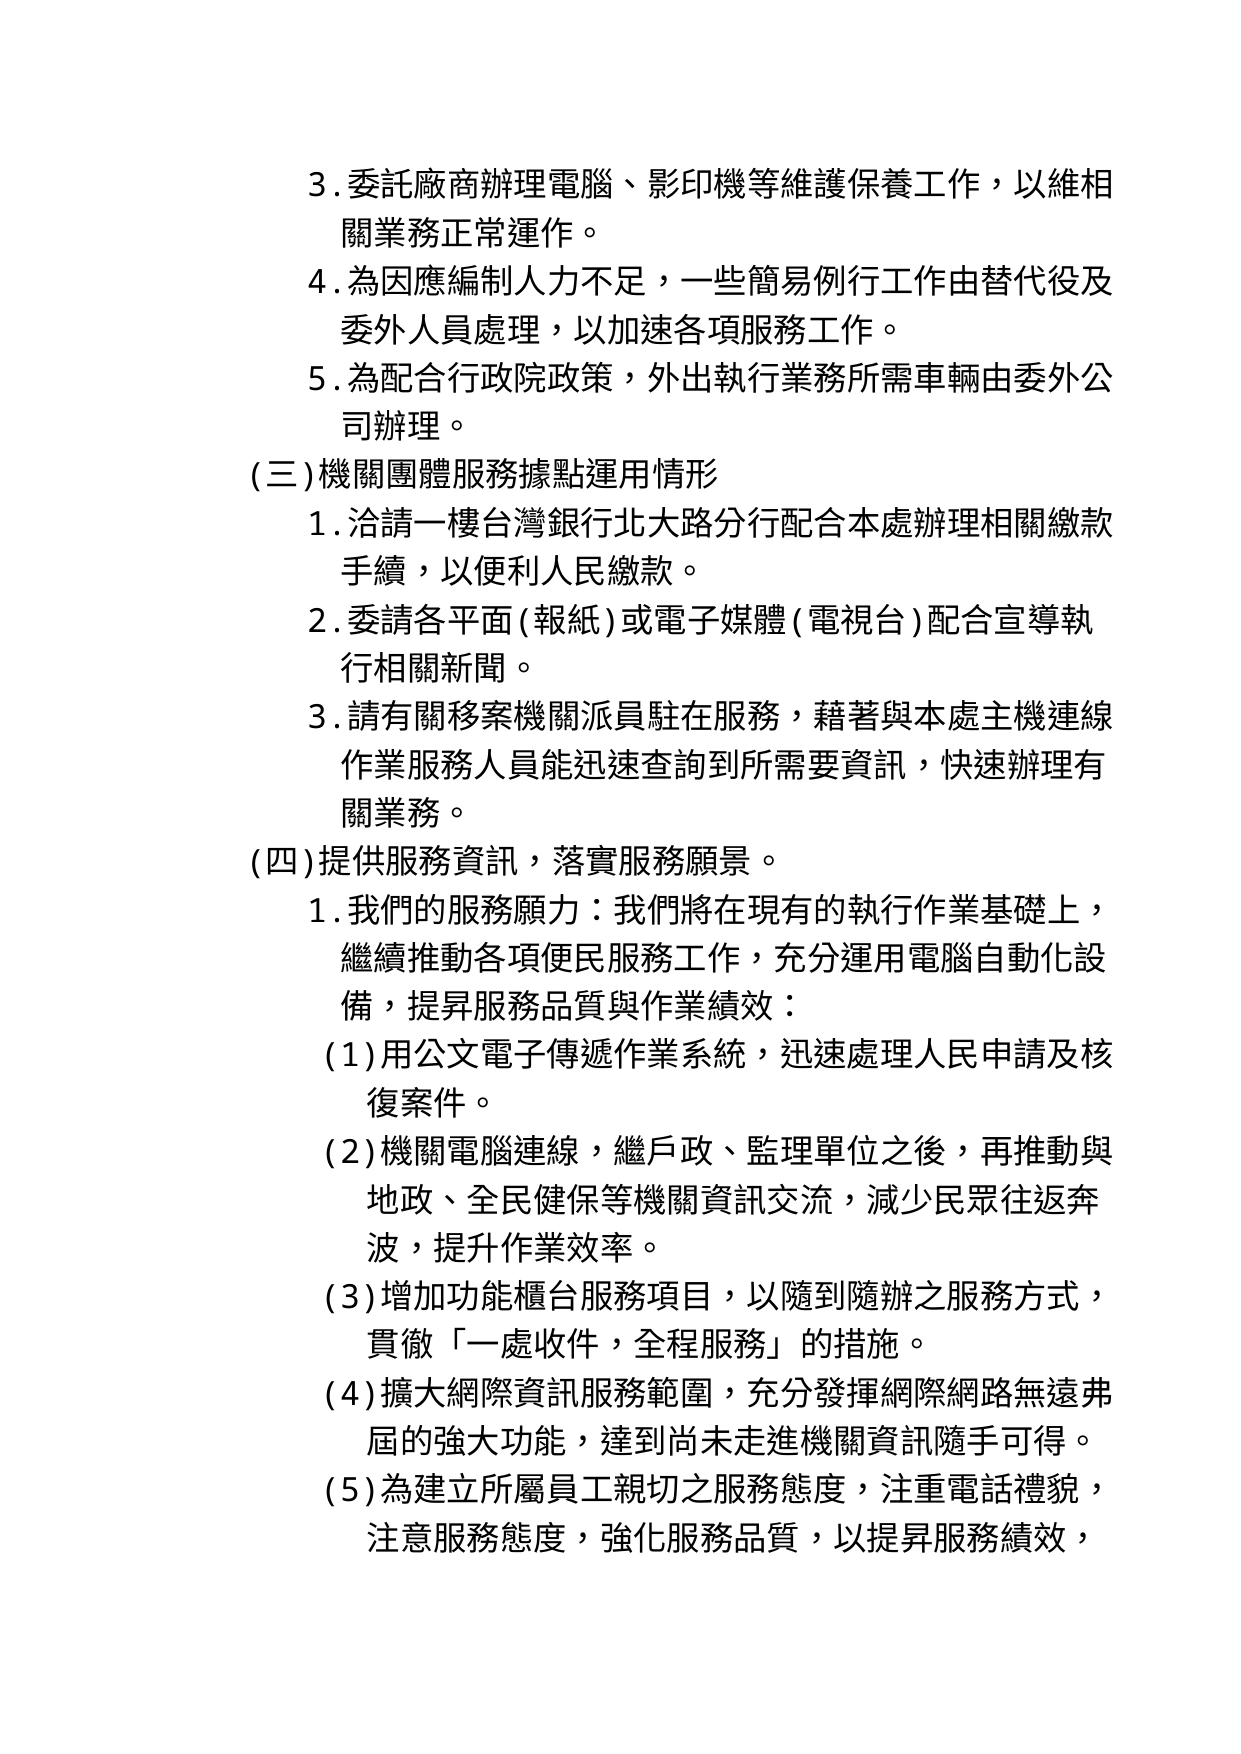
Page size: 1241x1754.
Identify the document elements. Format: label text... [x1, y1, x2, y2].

text (5)為建立所屬員工親切之服務態度，注重電話禮貌，注意服務態度，強化服務品質，以提昇服務績效， [320, 1463, 1122, 1560]
text (3)增加功能櫃台服務項目，以隨到隨辦之服務方式，貫徹「一處收件，全程服務」的措施。 [320, 1270, 1122, 1366]
text 5.為配合行政院政策，外出執行業務所需車輛由委外公司辦理。 [307, 352, 1122, 448]
text (三)機關團體服務據點運用情形 [245, 448, 1122, 497]
text 3.委託廠商辦理電腦、影印機等維護保養工作，以維相關業務正常運作。 [307, 158, 1122, 255]
text 4.為因應編制人力不足，一些簡易例行工作由替代役及委外人員處理，以加速各項服務工作。 [307, 255, 1122, 352]
text (四)提供服務資訊，落實服務願景。 [245, 835, 1122, 883]
text (4)擴大網際資訊服務範圍，充分發揮網際網路無遠弗屆的強大功能，達到尚未走進機關資訊隨手可得。 [320, 1366, 1122, 1463]
text 1.洽請一樓台灣銀行北大路分行配合本處辦理相關繳款手續，以便利人民繳款。 [307, 497, 1122, 593]
text 1.我們的服務願力：我們將在現有的執行作業基礎上，繼續推動各項便民服務工作，充分運用電腦自動化設備，提昇服務品質與作業績效： [307, 883, 1122, 1028]
text (1)用公文電子傳遞作業系統，迅速處理人民申請及核復案件。 [320, 1028, 1122, 1125]
text 2.委請各平面(報紙)或電子媒體(電視台)配合宣導執行相關新聞。 [307, 593, 1122, 690]
text (2)機關電腦連線，繼戶政、監理單位之後，再推動與地政、全民健保等機關資訊交流，減少民眾往返奔波，提升作業效率。 [320, 1125, 1122, 1270]
text 3.請有關移案機關派員駐在服務，藉著與本處主機連線作業服務人員能迅速查詢到所需要資訊，快速辦理有關業務。 [307, 690, 1122, 835]
